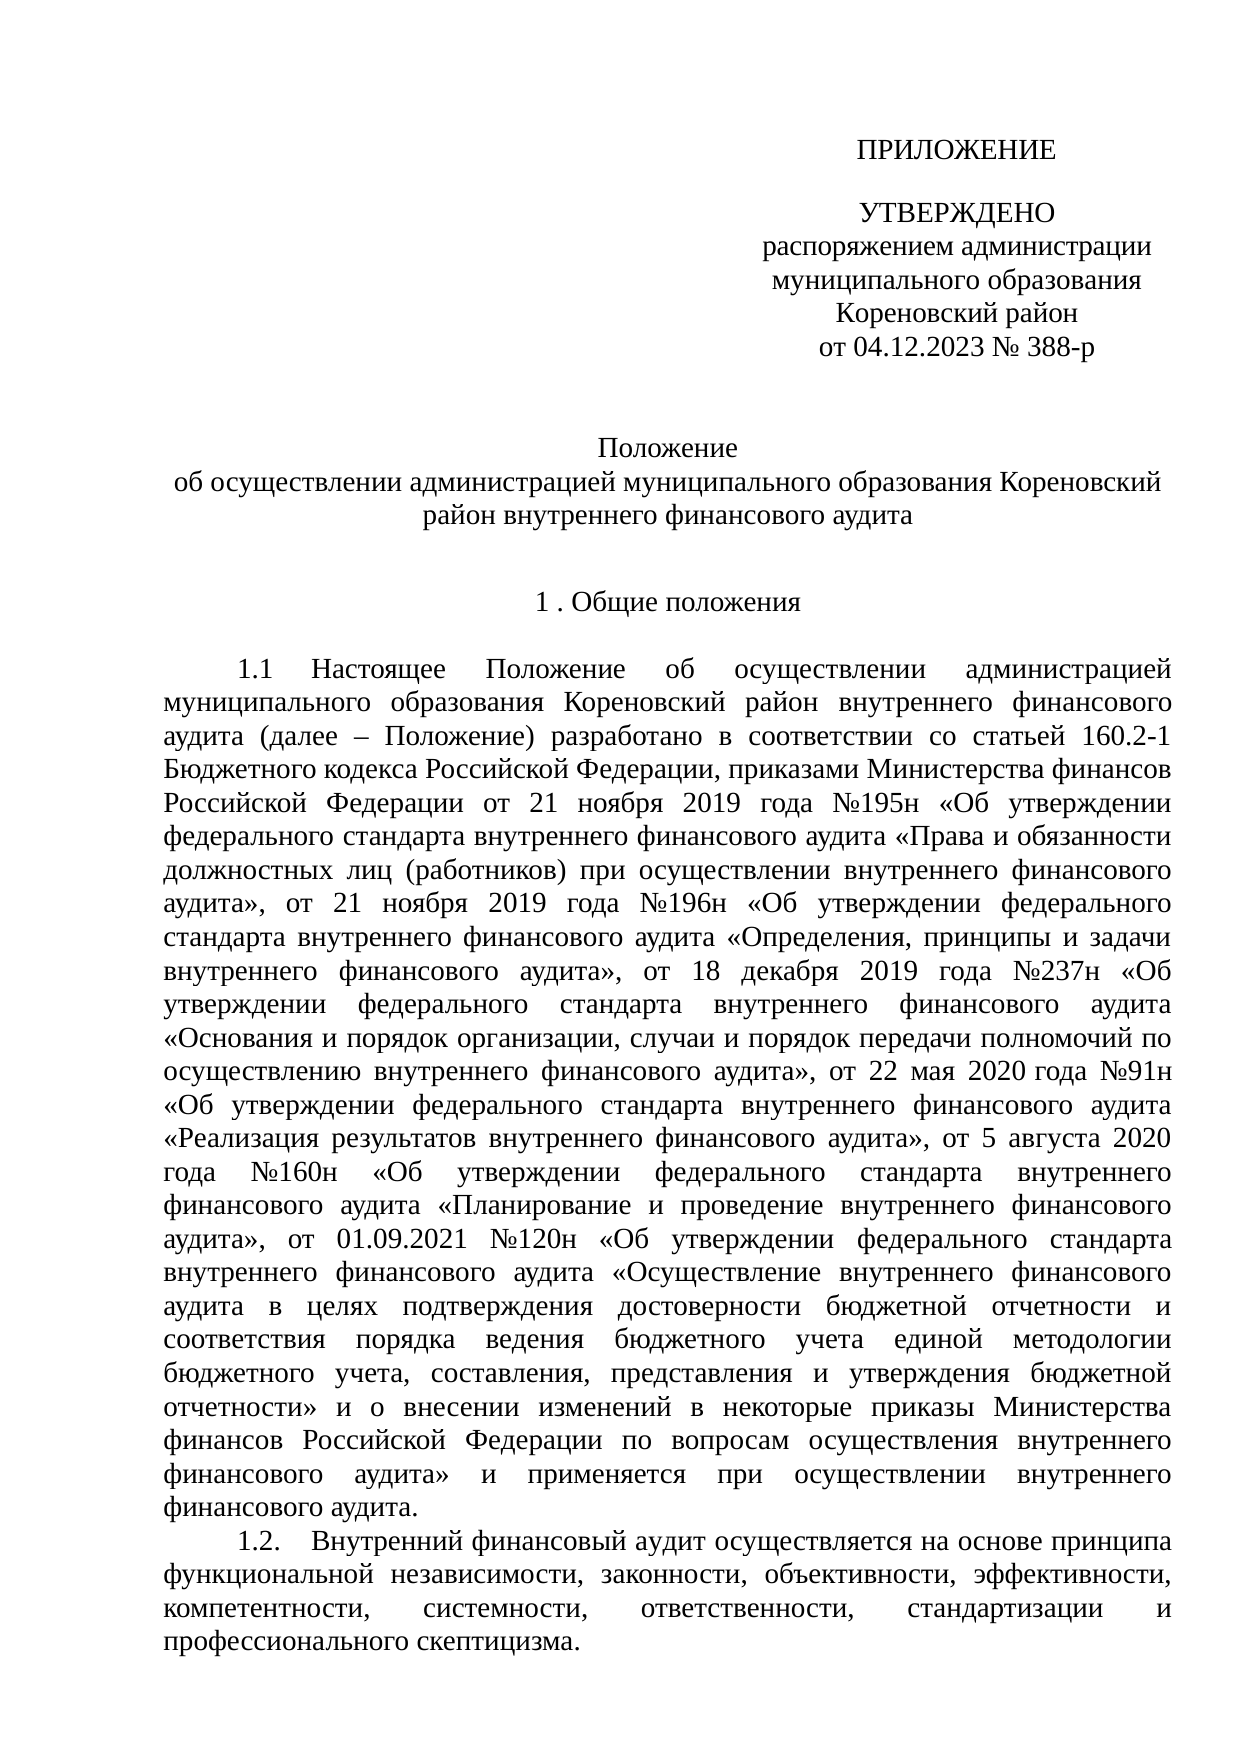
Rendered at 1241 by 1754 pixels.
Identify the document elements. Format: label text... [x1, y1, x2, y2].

list Внутренний финансовый аудит осуществляется на основе принципа функциональной независимости, законности, объективности, эффективности, компетентности, системности, ответственности, стандартизации и профессионального скептицизма. [163, 1523, 1172, 1657]
table_header ПРИЛОЖЕНИЕ УТВЕРЖДЕНО распоряжением администрации муниципального образования Кореновский район от 04.12.2023 № 388-р [667, 133, 1172, 397]
table_header [163, 133, 667, 397]
subtitle 1.1 Настоящее Положение об осуществлении администрацией муниципального образования Кореновский район внутреннего финансового аудита (далее – Положение) разработано в соответствии со статьей 160.2-1 Бюджетного кодекса Российской Федерации, приказами Министерства финансов Российской Федерации от 21 ноября 2019 года №195н «Об утверждении федерального стандарта внутреннего финансового аудита «Права и обязанности должностных лиц (работников) при осуществлении внутреннего финансового аудита», от 21 ноября 2019 года №196н «Об утверждении федерального стандарта внутреннего финансового аудита «Определения, принципы и задачи внутреннего финансового аудита», от 18 декабря 2019 года №237н «Об утверждении федерального стандарта внутреннего финансового аудита «Основания и порядок организации, случаи и порядок передачи полномочий по осуществлению внутреннего финансового аудита», от 22 мая 2020 года №91н «Об утверждении федерального стандарта внутреннего финансового аудита «Реализация результатов внутреннего финансового аудита», от 5 августа 2020 года №160н «Об утверждении федерального стандарта внутреннего финансового аудита «Планирование и проведение внутреннего финансового аудита», от 01.09.2021 №120н «Об утверждении федерального стандарта внутреннего финансового аудита «Осуществление внутреннего финансового аудита в целях подтверждения достоверности бюджетной отчетности и соответствия порядка ведения бюджетного учета единой методологии бюджетного учета, составления, представления и утверждения бюджетной отчетности» и о внесении изменений в некоторые приказы Министерства финансов Российской Федерации по вопросам осуществления внутреннего финансового аудита» и применяется при осуществлении внутреннего финансового аудита. [163, 651, 1172, 1523]
subtitle об осуществлении администрацией муниципального образования Кореновский район внутреннего финансового аудита [163, 464, 1172, 531]
subtitle 1 . Общие положения [163, 584, 1172, 617]
subtitle Положение [163, 430, 1172, 464]
